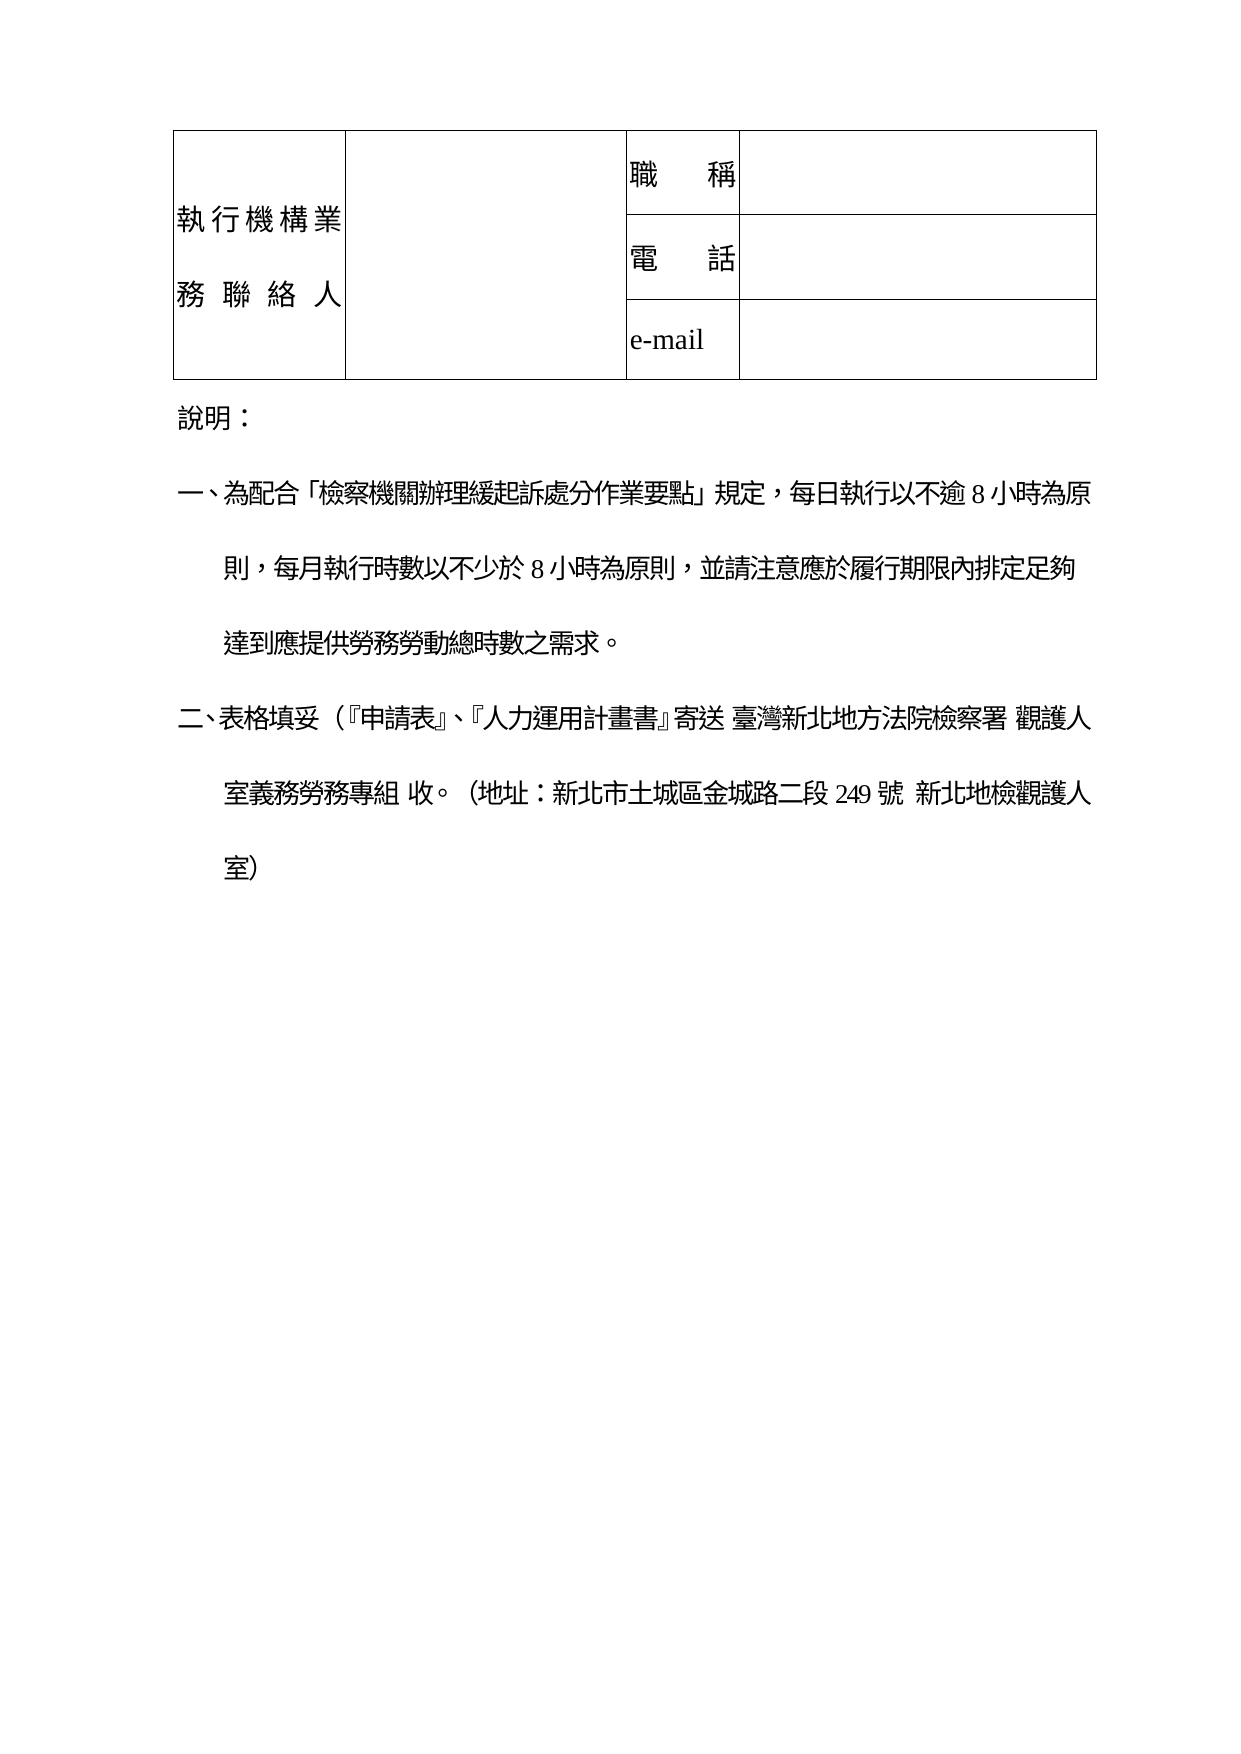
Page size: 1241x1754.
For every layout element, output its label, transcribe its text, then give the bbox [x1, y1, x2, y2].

table_cell [346, 131, 626, 379]
text 一、為配合「檢察機關辦理緩起訴處分作業要點」規定，每日執行以不逾8小時為原則，每月執行時數以不少於8小時為原則，並請注意應於履行期限內排定足夠達到應提供勞務勞動總時數之需求。 [177, 455, 1092, 680]
text 二、表格填妥（『申請表』、『人力運用計畫書』寄送 臺灣新北地方法院檢察署 觀護人室義務勞務專組 收。（地址：新北市土城區金城路二段249號 新北地檢觀護人室） [177, 680, 1092, 905]
table_cell 執行機構業務聯絡人 [174, 131, 345, 379]
table_cell [740, 300, 1096, 379]
table_cell e-mail [627, 300, 739, 379]
table_cell [740, 131, 1096, 214]
table_cell 職 稱 [627, 131, 739, 214]
table_cell [740, 215, 1096, 299]
table_cell 電 話 [627, 215, 739, 299]
text 說明： [177, 380, 1092, 455]
